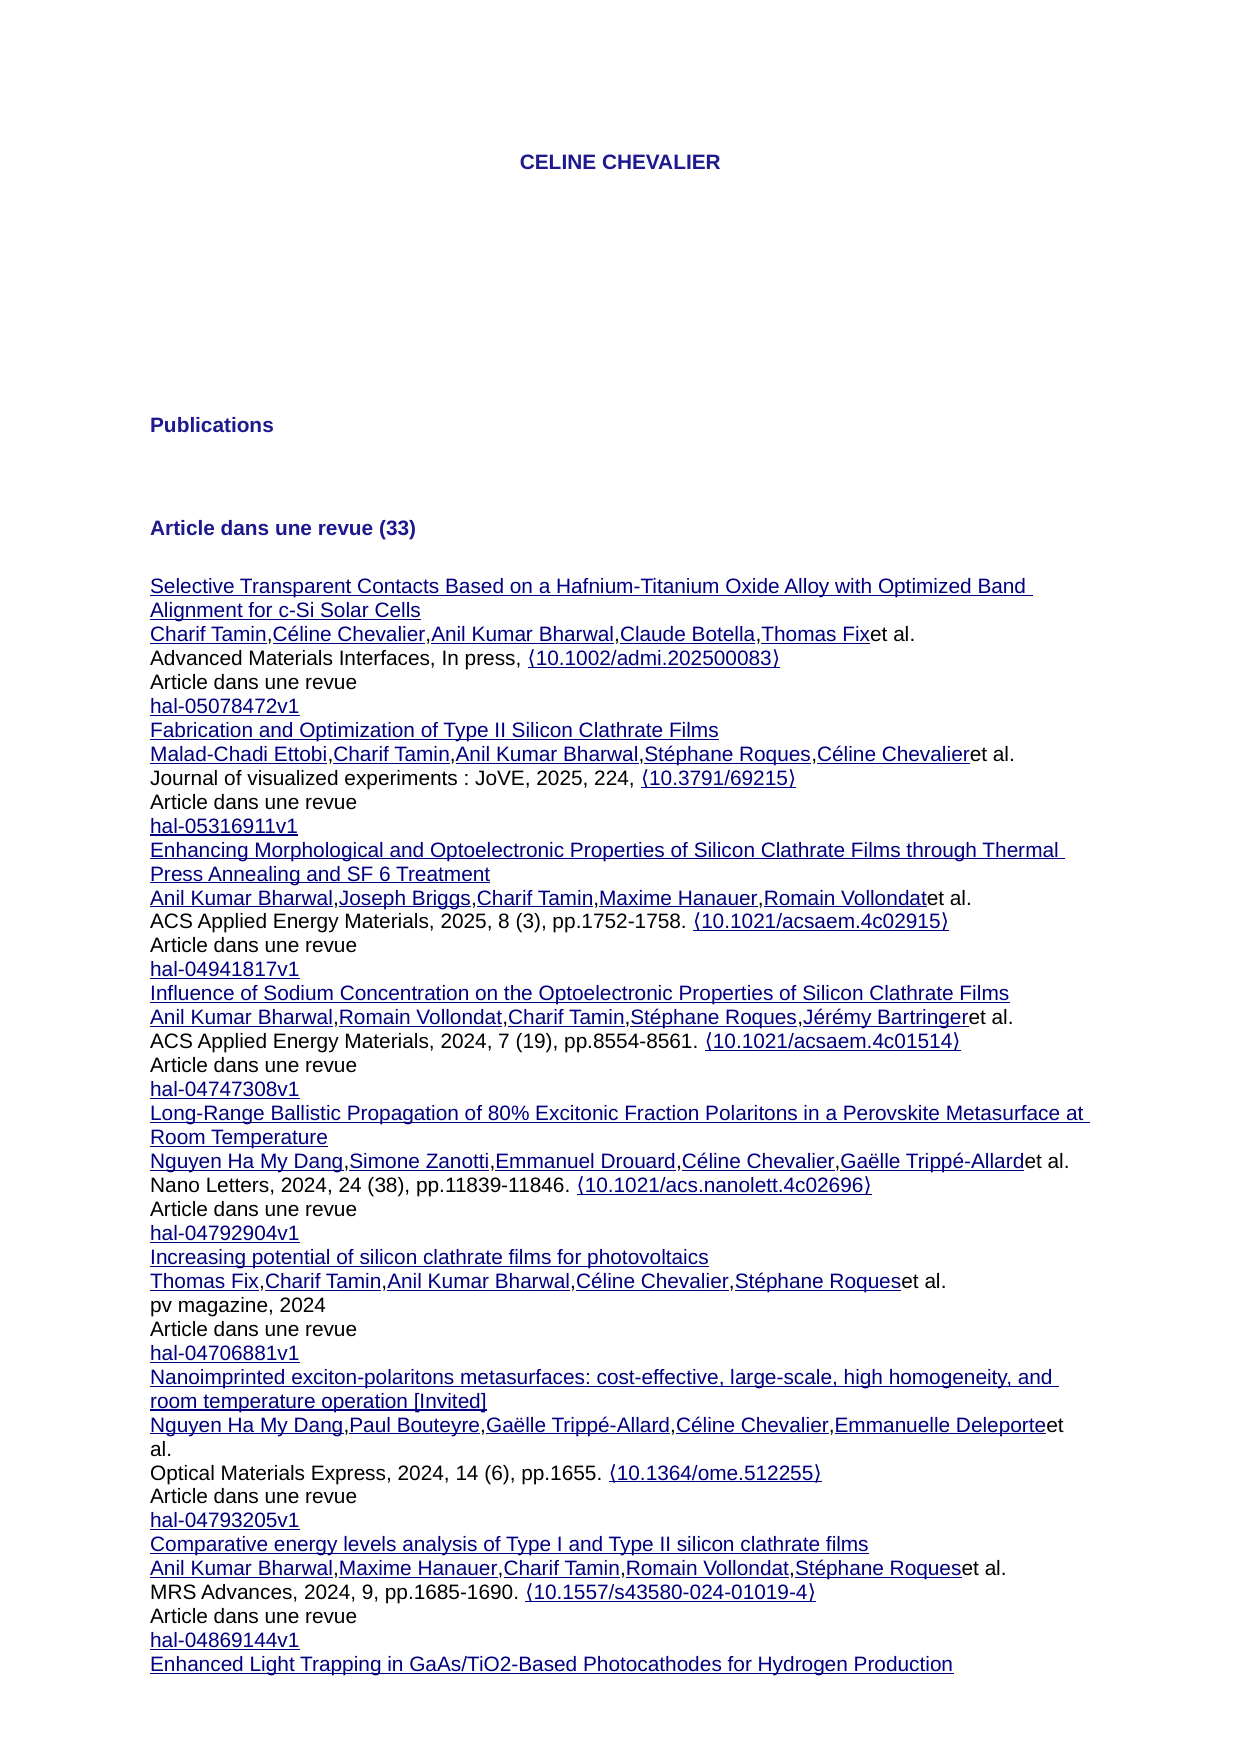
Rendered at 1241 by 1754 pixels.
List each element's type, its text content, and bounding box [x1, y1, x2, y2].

table_cell Enhanced Light Trapping in GaAs/TiO2-Based Photocathodes for Hydrogen Production [150, 1652, 1090, 1676]
table_cell Nanoimprinted exciton-polaritons metasurfaces: cost-effective, large-scale, high homogeneity, and room temperature operation [Invited] Nguyen Ha My Dang,Paul Bouteyre,Gaëlle Trippé-Allard,Céline Chevalier,Emmanuelle Deleporteet al. Optical Materials Express, 2024, 14 (6), pp.1655. ⟨10.1364/ome.512255⟩ Article dans une revue hal-04793205v1 [150, 1365, 1090, 1532]
subtitle Publications [150, 412, 1090, 436]
table_cell Increasing potential of silicon clathrate films for photovoltaics Thomas Fix,Charif Tamin,Anil Kumar Bharwal,Céline Chevalier,Stéphane Roqueset al. pv magazine, 2024 Article dans une revue hal-04706881v1 [150, 1245, 1090, 1364]
subtitle Article dans une revue (33) [150, 516, 1090, 539]
table_cell Comparative energy levels analysis of Type I and Type II silicon clathrate films Anil Kumar Bharwal,Maxime Hanauer,Charif Tamin,Romain Vollondat,Stéphane Roqueset al. MRS Advances, 2024, 9, pp.1685-1690. ⟨10.1557/s43580-024-01019-4⟩ Article dans une revue hal-04869144v1 [150, 1532, 1090, 1652]
table_header Selective Transparent Contacts Based on a Hafnium‐Titanium Oxide Alloy with Optimized Band Alignment for c‐Si Solar Cells Charif Tamin,Céline Chevalier,Anil Kumar Bharwal,Claude Botella,Thomas Fixet al. Advanced Materials Interfaces, In press, ⟨10.1002/admi.202500083⟩ Article dans une revue hal-05078472v1 [150, 574, 1090, 718]
table_cell Fabrication and Optimization of Type II Silicon Clathrate Films Malad-Chadi Ettobi,Charif Tamin,Anil Kumar Bharwal,Stéphane Roques,Céline Chevalieret al. Journal of visualized experiments : JoVE, 2025, 224, ⟨10.3791/69215⟩ Article dans une revue hal-05316911v1 [150, 718, 1090, 837]
table_cell Enhancing Morphological and Optoelectronic Properties of Silicon Clathrate Films through Thermal Press Annealing and SF 6 Treatment Anil Kumar Bharwal,Joseph Briggs,Charif Tamin,Maxime Hanauer,Romain Vollondatet al. ACS Applied Energy Materials, 2025, 8 (3), pp.1752-1758. ⟨10.1021/acsaem.4c02915⟩ Article dans une revue hal-04941817v1 [150, 838, 1090, 981]
subtitle CELINE CHEVALIER [150, 150, 1090, 174]
table_cell Room Temperature Nguyen Ha My Dang,Simone Zanotti,Emmanuel Drouard,Céline Chevalier,Gaëlle Trippé-Allardet al. Nano Letters, 2024, 24 (38), pp.11839-11846. ⟨10.1021/acs.nanolett.4c02696⟩ Article dans une revue hal-04792904v1 [150, 1123, 1090, 1245]
table_cell Long-Range Ballistic Propagation of 80% Excitonic Fraction Polaritons in a Perovskite Metasurface at [150, 1101, 1090, 1122]
table_cell Influence of Sodium Concentration on the Optoelectronic Properties of Silicon Clathrate Films Anil Kumar Bharwal,Romain Vollondat,Charif Tamin,Stéphane Roques,Jérémy Bartringeret al. ACS Applied Energy Materials, 2024, 7 (19), pp.8554-8561. ⟨10.1021/acsaem.4c01514⟩ Article dans une revue hal-04747308v1 [150, 981, 1090, 1101]
